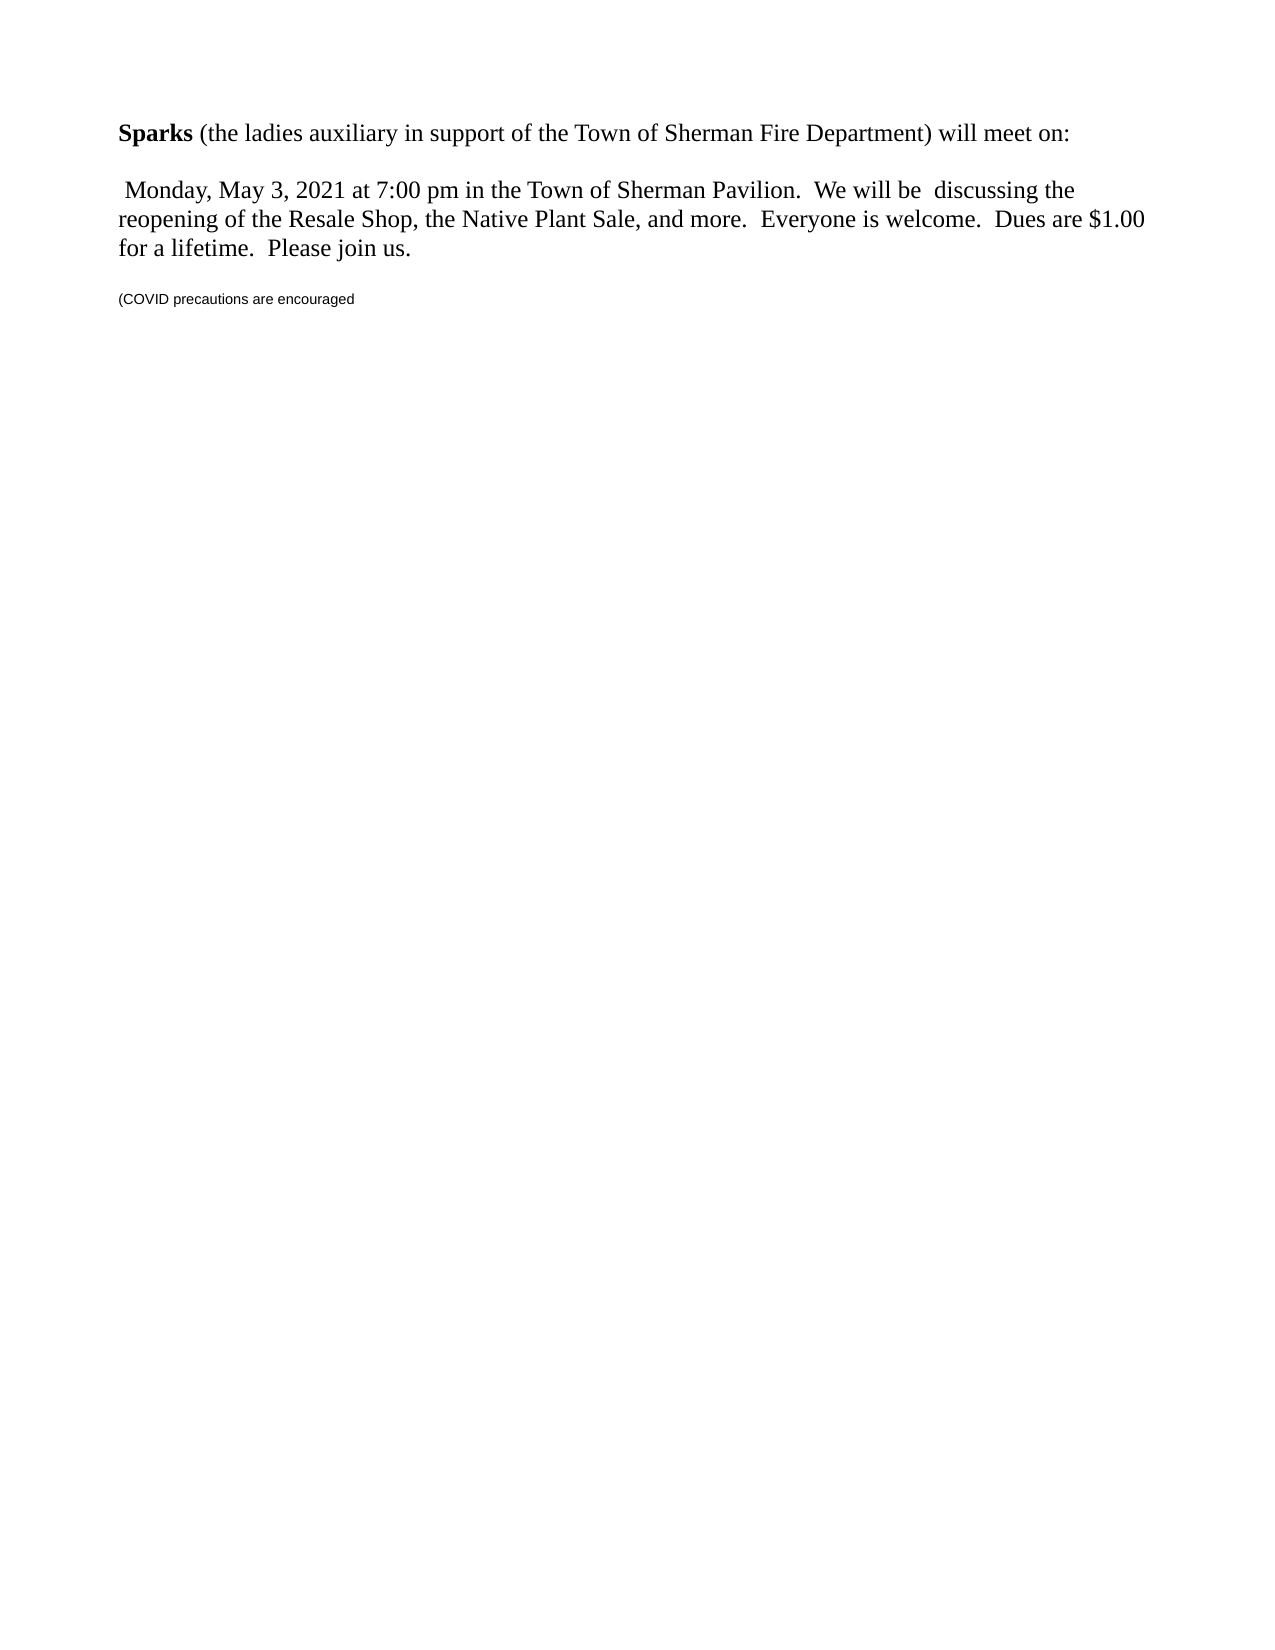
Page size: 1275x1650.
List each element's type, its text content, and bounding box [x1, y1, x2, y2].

text (COVID precautions are encouraged [118, 291, 1157, 307]
text Sparks (the ladies auxiliary in support of the Town of Sherman Fire Department) will meet on: [118, 118, 1157, 147]
text Monday, May 3, 2021 at 7:00 pm in the Town of Sherman Pavilion. We will be discussing the reopening of the Resale Shop, the Native Plant Sale, and more. Everyone is welcome. Dues are $1.00 for a lifetime. Please join us. [118, 176, 1157, 262]
